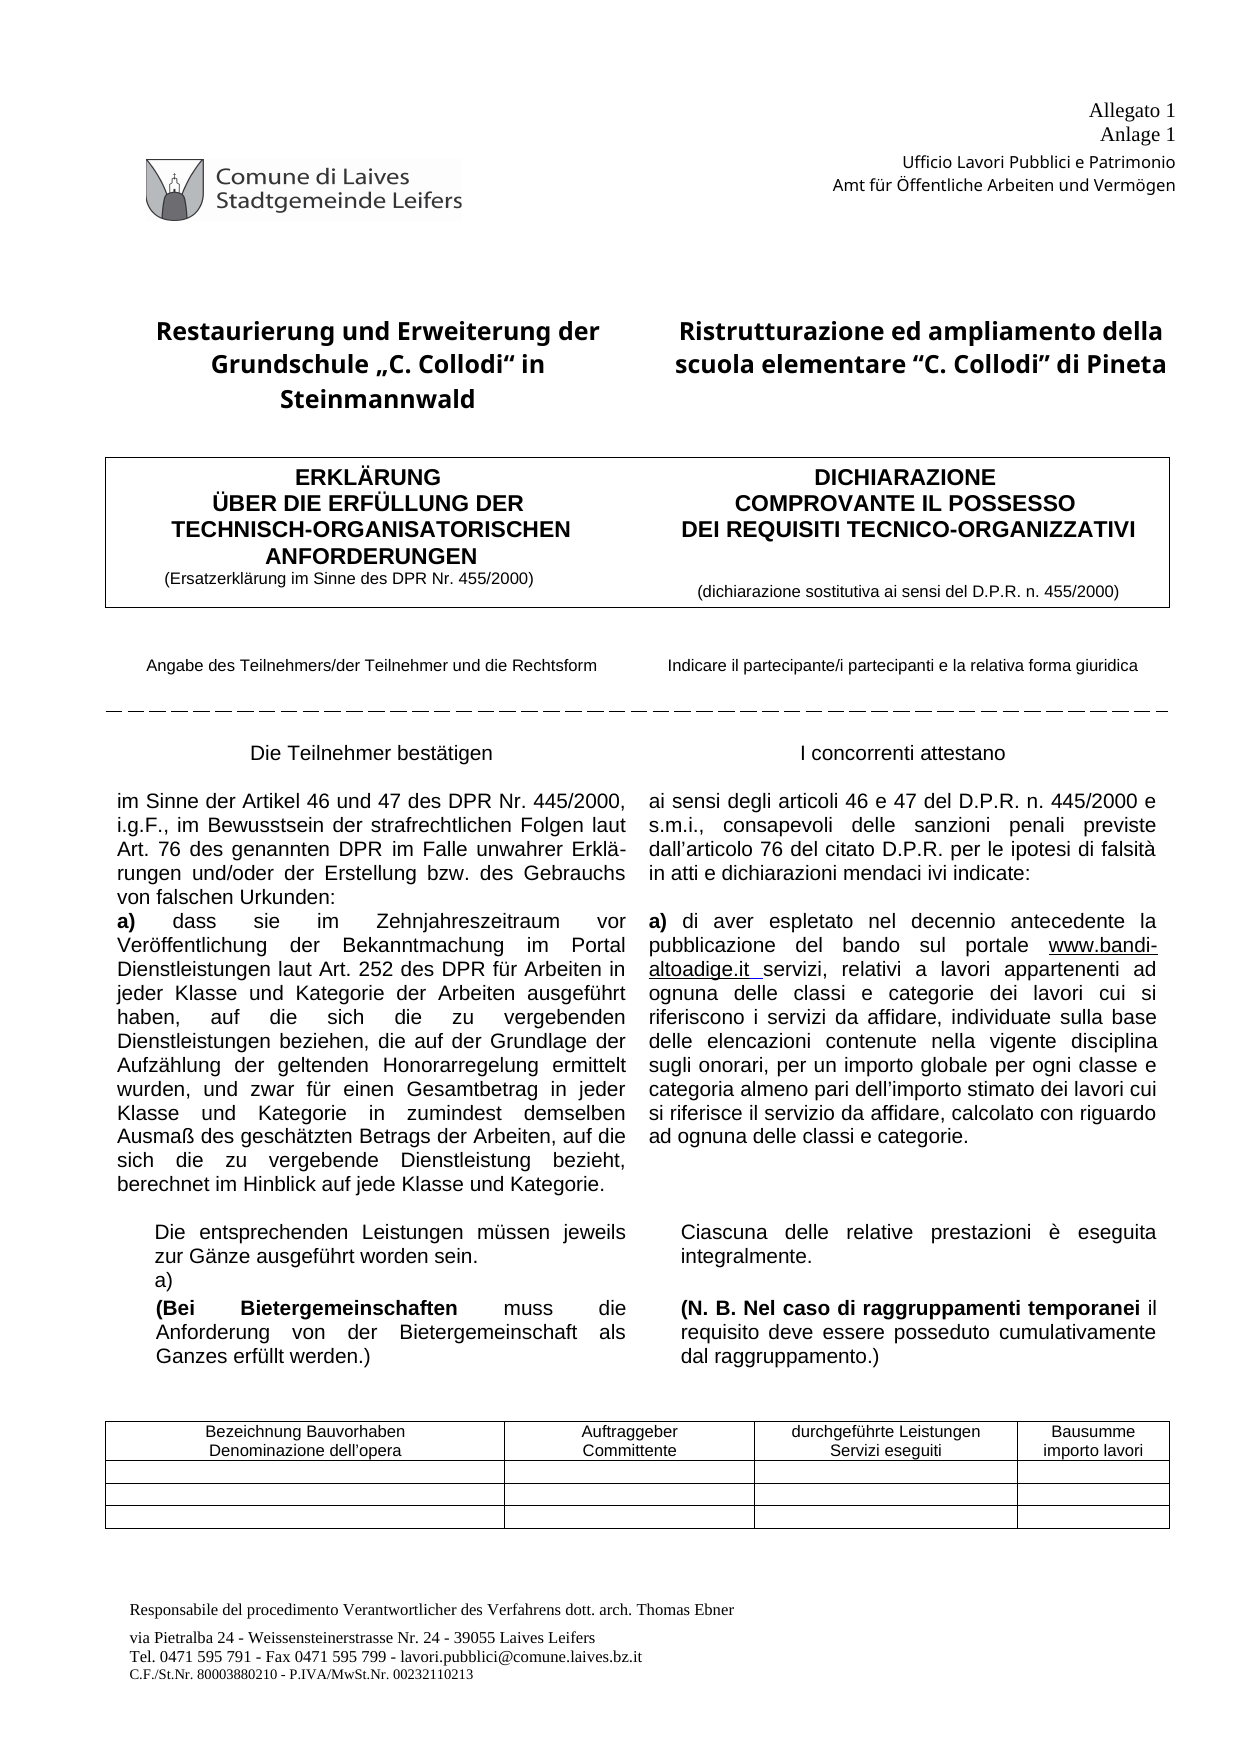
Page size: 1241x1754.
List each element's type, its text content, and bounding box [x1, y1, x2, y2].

table_cell [106, 1461, 504, 1483]
table_cell (N. B. Nel caso di raggruppamenti temporanei il requisito deve essere posseduto cumulativamente dal raggruppamento.) [638, 1296, 1168, 1368]
table_header durchgeführte Leistungen Servizi eseguiti [755, 1422, 1017, 1460]
picture [146, 159, 462, 221]
table_header I concorrenti attestano [638, 741, 1168, 789]
table_header Bausumme importo lavori [1018, 1422, 1169, 1460]
table_cell [1018, 1484, 1169, 1505]
table_cell [505, 1506, 754, 1528]
table_cell [755, 1461, 1017, 1483]
table_header Auftraggeber Committente [505, 1422, 754, 1460]
table_cell [106, 1484, 504, 1505]
table_header Indicare il partecipante/i partecipanti e la relativa forma giuridica [638, 656, 1168, 675]
table_cell [1018, 1506, 1169, 1528]
table_cell [106, 675, 1168, 711]
table_cell [1018, 1461, 1169, 1483]
table_cell [106, 1506, 504, 1528]
table_header DICHIARAZIONE COMPROVANTE IL POSSESSO DEI REQUISITI TECNICO-ORGANIZZATIVI (dichiarazione sostitutiva ai sensi del D.P.R. n. 455/2000) [636, 458, 1169, 607]
table_cell ai sensi degli articoli 46 e 47 del D.P.R. n. 445/2000 e s.m.i., consapevoli delle sanzioni penali previste dall’articolo 76 del citato D.P.R. per le ipotesi di falsità in atti e dichiarazioni mendaci ivi indicate: [638, 789, 1168, 909]
table_cell [755, 1484, 1017, 1505]
table_header a) di aver espletato nel decennio antecedente la pubblicazione del bando sul portale www.bandi-altoadige.it servizi, relativi a lavori appartenenti ad ognuna delle classi e categorie dei lavori cui si riferiscono i servizi da affidare, individuate sulla base delle elencazioni contenute nella vigente disciplina sugli onorari, per un importo globale per ogni classe e categoria almeno pari dell’importo stimato dei lavori cui si riferisce il servizio da affidare, calcolato con riguardo ad ognuna delle classi e categorie. [638, 909, 1168, 1220]
table_cell [505, 1461, 754, 1483]
table_header ERKLÄRUNG ÜBER DIE ERFÜLLUNG DER TECHNISCH-ORGANISATORISCHEN ANFORDERUNGEN (Ersatzerklärung im Sinne des DPR Nr. 455/2000) [106, 458, 636, 607]
table_cell im Sinne der Artikel 46 und 47 des DPR Nr. 445/2000, i.g.F., im Bewusstsein der strafrechtlichen Folgen laut Art. 76 des genannten DPR im Falle unwahrer Erklä­rungen und/oder der Erstellung bzw. des Gebrauchs von falschen Urkunden: [106, 789, 637, 909]
table_cell Die entsprechenden Leistungen müssen jeweils zur Gänze ausgeführt worden sein. [106, 1220, 637, 1296]
table_header Ristrutturazione ed ampliamento della scuola elementare “C. Collodi” di Pineta [649, 288, 1188, 428]
table_header Restaurierung und Erweiterung der Grundschule „C. Collodi“ in Steinmannwald [107, 288, 649, 428]
table_header Bezeichnung Bauvorhaben Denominazione dell’opera [106, 1422, 504, 1460]
table_cell [505, 1484, 754, 1505]
table_cell [755, 1506, 1017, 1528]
table_header Angabe des Teilnehmers/der Teilnehmer und die Rechtsform [106, 656, 637, 675]
table_header Die Teilnehmer bestätigen [106, 741, 637, 789]
table_cell Ciascuna delle relative prestazioni è eseguita integralmente. [638, 1220, 1168, 1296]
table_cell (Bei Bietergemeinschaften muss die Anforderung von der Bietergemeinschaft als Ganzes erfüllt werden.) [106, 1296, 637, 1368]
table_header a) dass sie im Zehnjahreszeitraum vor Veröffentlichung der Bekanntmachung im Portal Dienstleistungen laut Art. 252 des DPR für Arbeiten in jeder Klasse und Kategorie der Arbeiten ausgeführt haben, auf die sich die zu vergebenden Dienstleistungen beziehen, die auf der Grundlage der Aufzählung der geltenden Honorarregelung ermittelt wurden, und zwar für einen Gesamtbetrag in jeder Klasse und Kategorie in zumindest demselben Ausmaß des geschätzten Betrags der Arbeiten, auf die sich die zu vergebende Dienstleistung bezieht, berechnet im Hinblick auf jede Klasse und Kategorie. [106, 909, 637, 1220]
